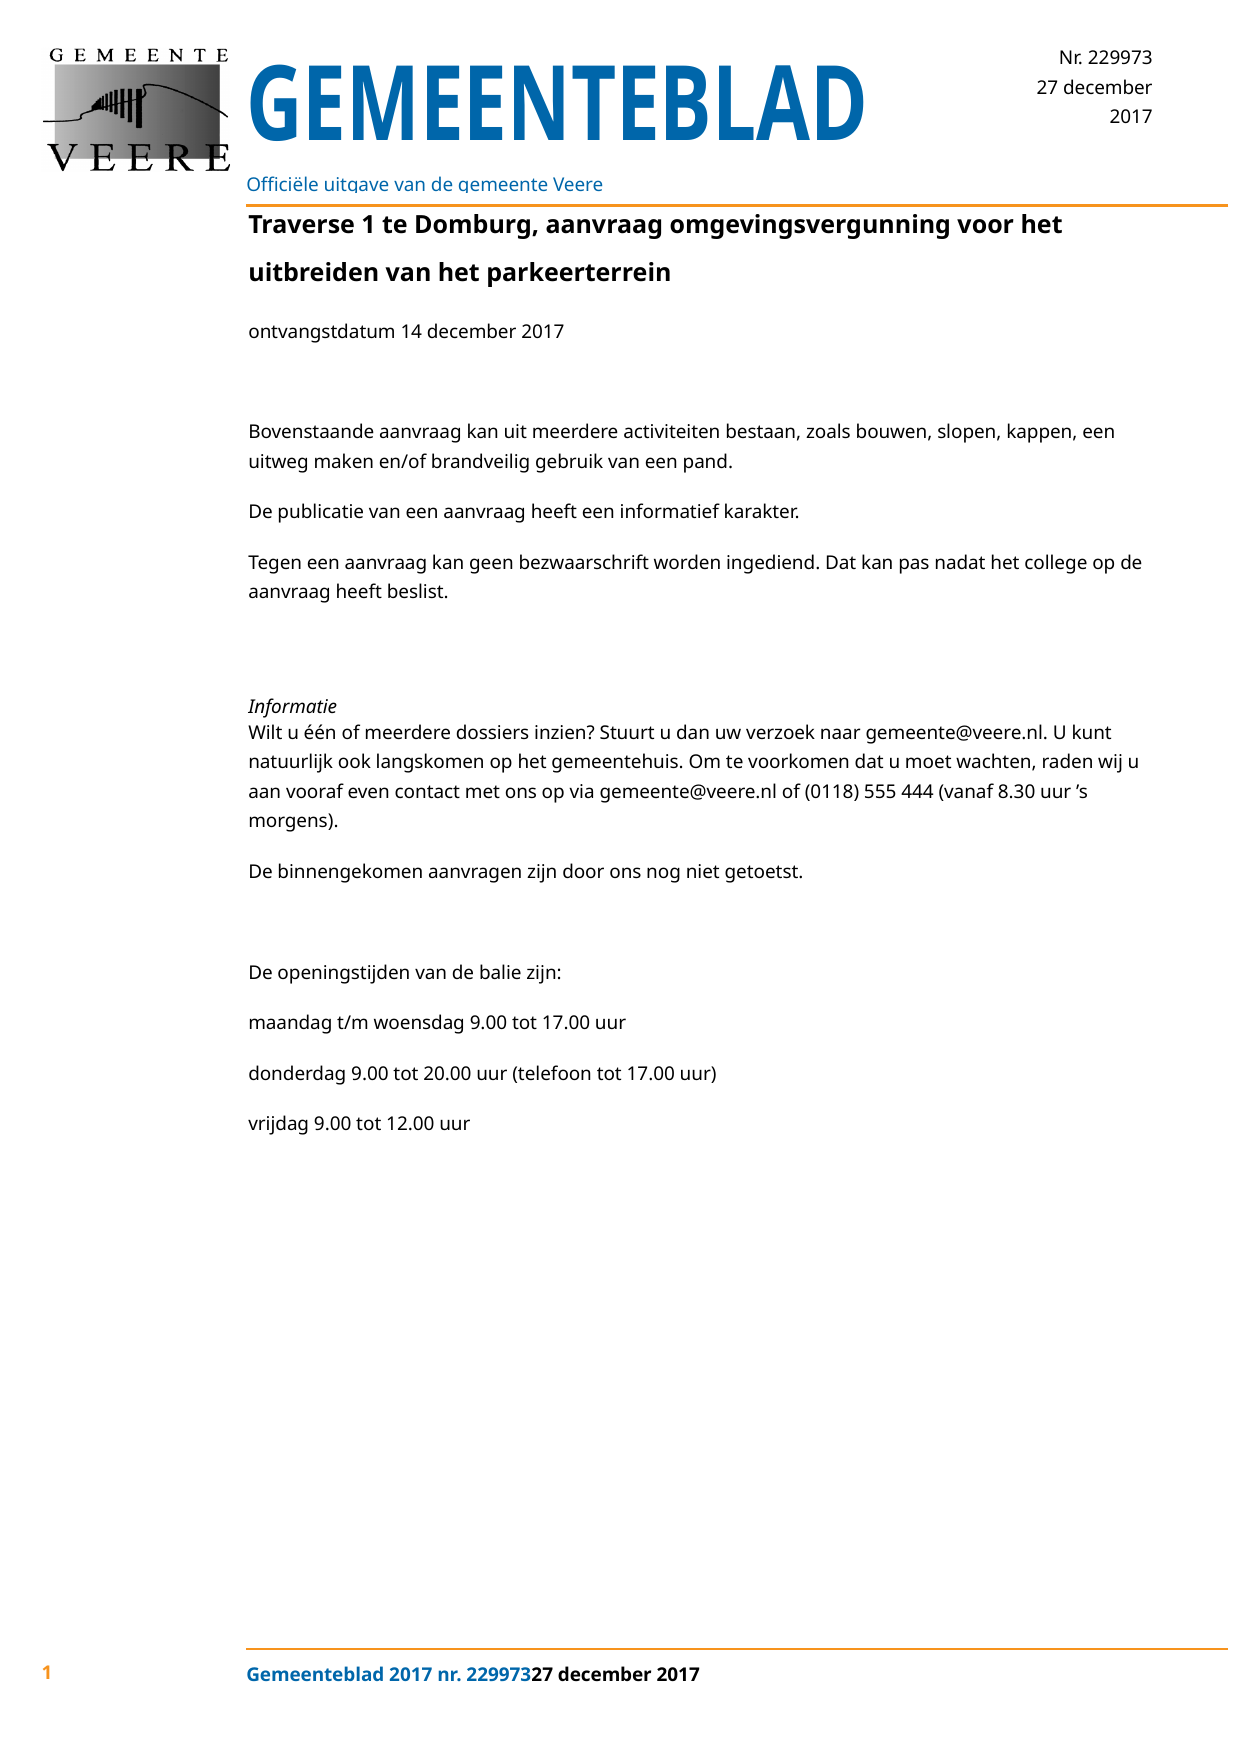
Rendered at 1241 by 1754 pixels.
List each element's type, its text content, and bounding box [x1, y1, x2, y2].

text De binnengekomen aanvragen zijn door ons nog niet getoetst. [248, 858, 1152, 884]
text Traverse 1 te Domburg, aanvraag omgevingsvergunning voor het uitbreiden van het parkeerterrein [248, 207, 1152, 288]
text Wilt u één of meerdere dossiers inzien? Stuurt u dan uw verzoek naar gemeente@veere.nl. U kunt natuurlijk ook langskomen op het gemeentehuis. Om te voorkomen dat u moet wachten, raden wij u aan vooraf even contact met ons op via gemeente@veere.nl of (0118) 555 444 (vanaf 8.30 uur ’s morgens). [248, 719, 1152, 833]
text donderdag 9.00 tot 20.00 uur (telefoon tot 17.00 uur) [248, 1060, 1152, 1085]
text De publicatie van een aanvraag heeft een informatief karakter. [248, 499, 1152, 524]
text Informatie [248, 693, 1152, 719]
text De openingstijden van de balie zijn: [248, 959, 1152, 984]
text Bovenstaande aanvraag kan uit meerdere activiteiten bestaan, zoals bouwen, slopen, kappen, een uitweg maken en/of brandveilig gebruik van een pand. [248, 419, 1152, 474]
text maandag t/m woensdag 9.00 tot 17.00 uur [248, 1009, 1152, 1035]
text Tegen een aanvraag kan geen bezwaarschrift worden ingediend. Dat kan pas nadat het college op de aanvraag heeft beslist. [248, 549, 1152, 604]
text vrijdag 9.00 tot 12.00 uur [248, 1110, 1152, 1136]
text ontvangstdatum 14 december 2017 [248, 318, 1152, 344]
picture [41, 47, 231, 172]
